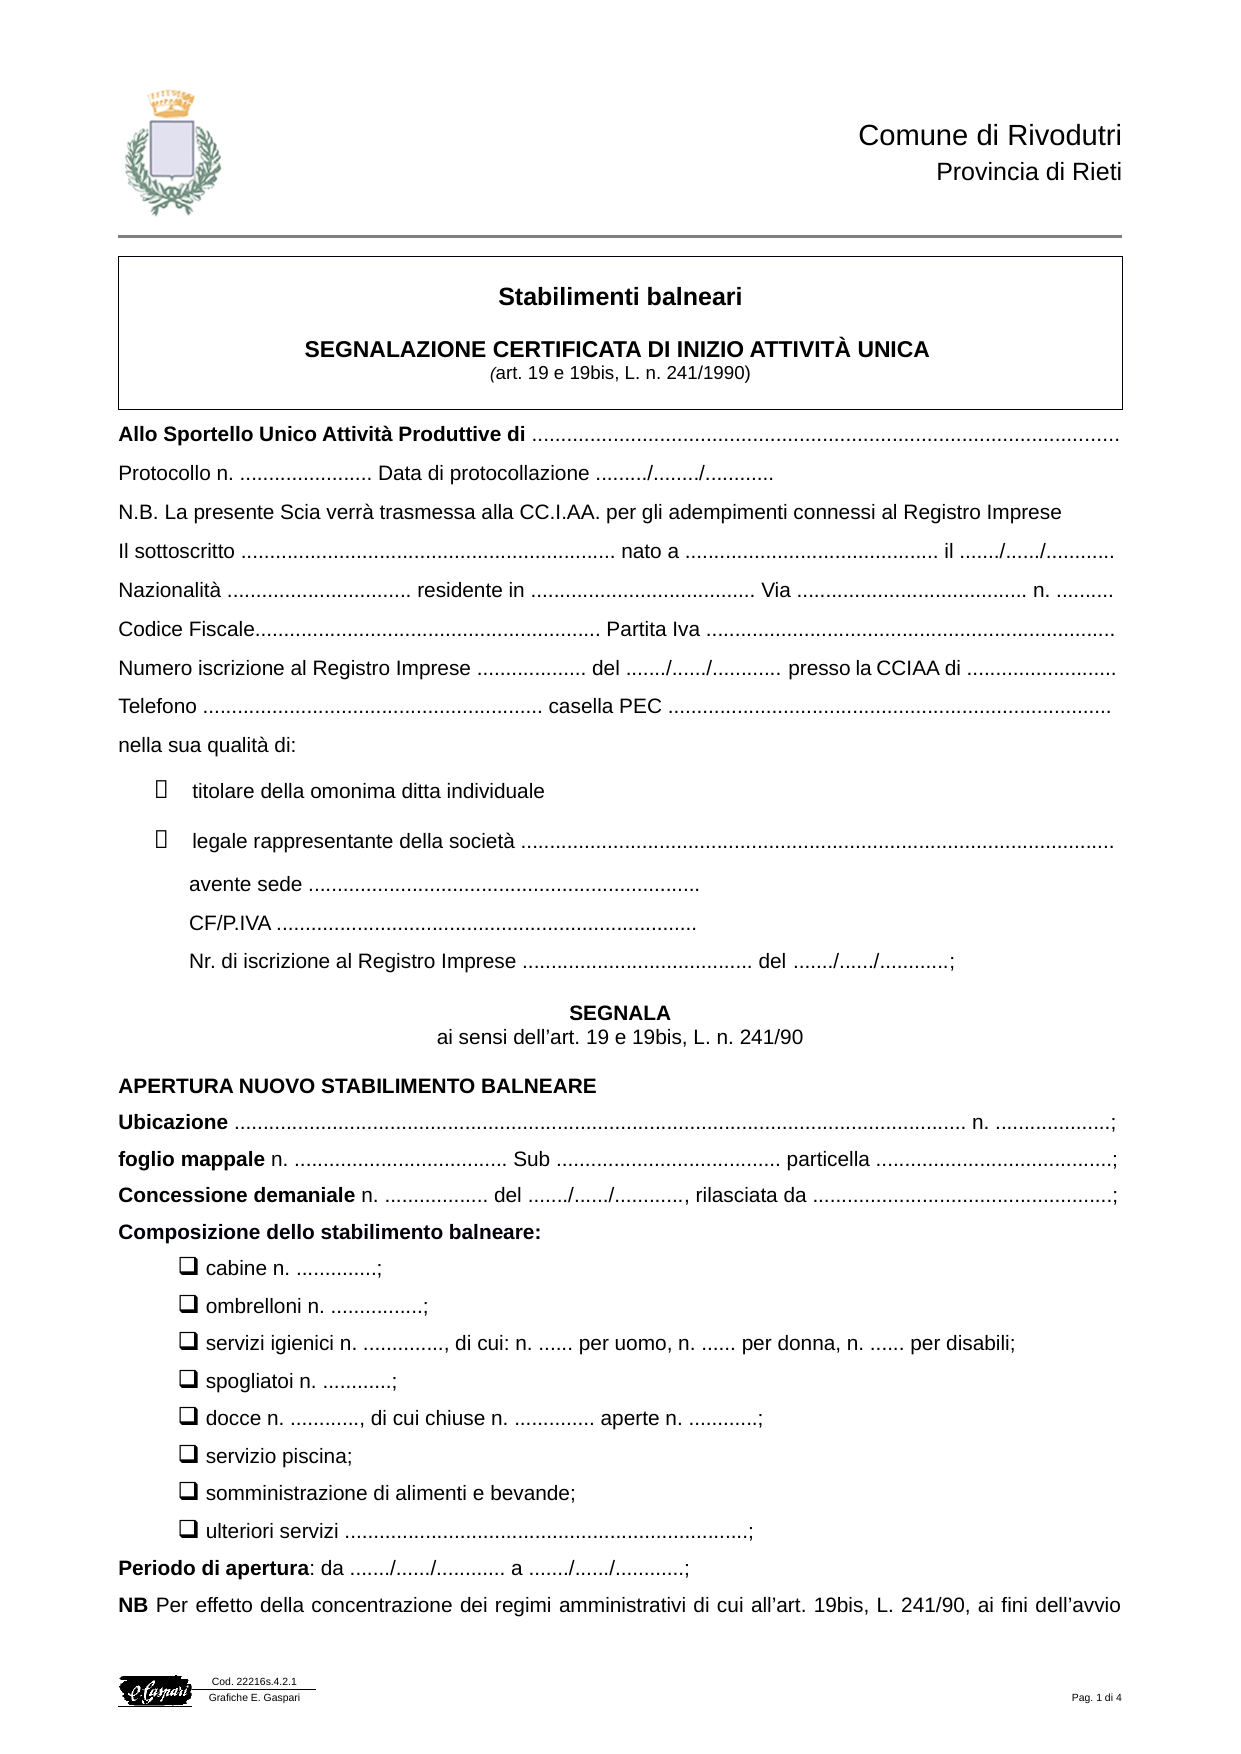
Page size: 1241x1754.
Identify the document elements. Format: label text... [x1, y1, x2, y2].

text  cabine n. ..............; [177, 1256, 1122, 1281]
text CF/P.IVA ......................................................................... [189, 911, 1122, 934]
picture [122, 87, 224, 118]
text Nazionalità ................................ residente in ....................................... Via ........................................ n. .......... [118, 578, 1122, 602]
text ai sensi dell’art. 19 e 19bis, L. n. 241/90 [118, 1025, 1122, 1049]
text Periodo di apertura: da ......./....../............ a ......./....../............; [118, 1556, 1122, 1580]
text Nr. di iscrizione al Registro Imprese ........................................ del ......./....../............; [189, 949, 1122, 973]
text NB Per effetto della concentrazione dei regimi amministrativi di cui all’art. 19bis, L. 241/90, ai fini dell’avvio [118, 1592, 1122, 1616]
text  docce n. ............, di cui chiuse n. .............. aperte n. ............; [177, 1406, 1122, 1431]
text Comune di Rivodutri [118, 118, 1122, 152]
text avente sede .................................................................... [189, 872, 1122, 896]
text N.B. La presente Scia verrà trasmessa alla CC.I.AA. per gli adempimenti connessi al Registro Imprese [118, 500, 1122, 524]
text Protocollo n. ....................... Data di protocollazione ........./......../............ [118, 461, 1122, 485]
text Concessione demaniale n. .................. del ......./....../............, rilasciata da ....................................................; [118, 1183, 1122, 1207]
text Numero iscrizione al Registro Imprese ................... del ......./....../............ presso la CCIAA di .......................... [118, 655, 1122, 679]
text APERTURA NUOVO STABILIMENTO BALNEARE [118, 1074, 1122, 1098]
picture [122, 185, 224, 219]
text  ulteriori servizi ......................................................................; [177, 1518, 1122, 1543]
table_header Stabilimenti balneari SEGNALAZIONE CERTIFICATA DI INIZIO ATTIVITÀ UNICA (art. 19 e 19bis, L. n. 241/1990) [119, 257, 1122, 409]
text  servizi igienici n. .............., di cui: n. ...... per uomo, n. ...... per donna, n. ...... per disabili; [177, 1331, 1122, 1356]
picture [118, 1674, 192, 1706]
text  somministrazione di alimenti e bevande; [177, 1481, 1122, 1506]
text Allo Sportello Unico Attività Produttive di [118, 422, 1122, 446]
text  spogliatoi n. ............; [177, 1368, 1122, 1393]
text Telefono ........................................................... casella PEC ............................................................................. [118, 694, 1122, 718]
text Codice Fiscale............................................................ Partita Iva ....................................................................... [118, 616, 1122, 640]
text Il sottoscritto ................................................................. nato a ............................................ il ......./....../............ [118, 539, 1122, 563]
text foglio mappale n. ..................................... Sub ....................................... particella .........................................; [118, 1147, 1122, 1171]
text Ubicazione ............................................................................................................................... n. ....................; [118, 1110, 1122, 1134]
text  titolare della omonima ditta individuale [153, 772, 1122, 806]
text Provincia di Rieti [118, 157, 1122, 185]
text SEGNALA [118, 1001, 1122, 1025]
text Composizione dello stabilimento balneare: [118, 1219, 1122, 1243]
picture [122, 152, 224, 157]
text nella sua qualità di: [118, 733, 1122, 757]
text  servizio piscina; [177, 1443, 1122, 1468]
text  ombrelloni n. ................; [177, 1293, 1122, 1318]
text  legale rappresentante della società ....................................................................................................... [153, 822, 1122, 856]
